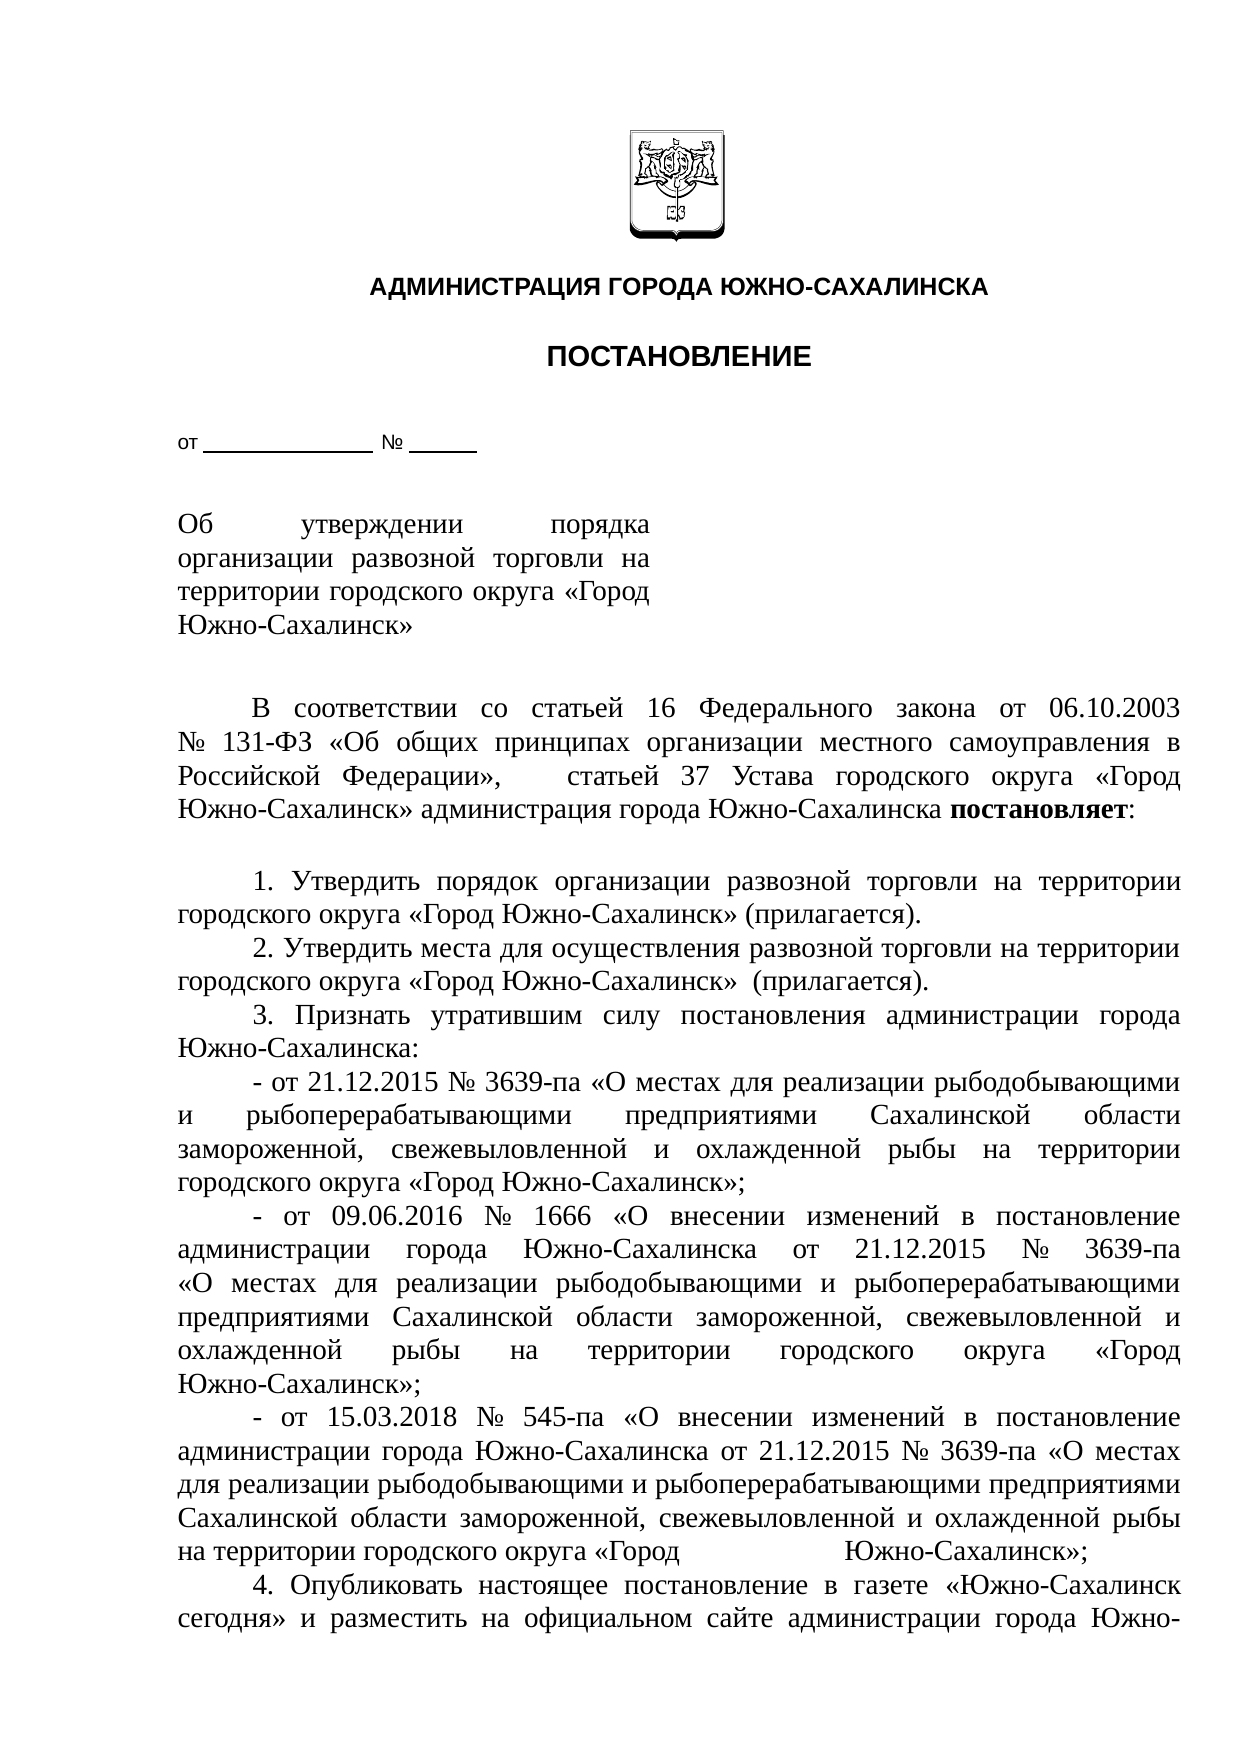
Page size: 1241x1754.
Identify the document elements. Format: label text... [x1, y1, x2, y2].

text В соответствии со статьей 16 Федерального закона от 06.10.2003 № 131-ФЗ «Об общих принципах организации местного самоуправления в Российской Федерации», статьей 37 Устава городского округа «Город Южно-Сахалинск» администрация города Южно-Сахалинска постановляет: [177, 691, 1181, 825]
text Об утверждении порядка организации развозной торговли на территории городского округа «Город Южно-Сахалинск» [177, 506, 650, 641]
text 4. Опубликовать настоящее постановление в газете «Южно-Сахалинск сегодня» и разместить на официальном сайте администрации города Южно- [177, 1567, 1181, 1634]
text 3. Признать утратившим силу постановления администрации города Южно-Сахалинска: [177, 997, 1181, 1064]
text - от 09.06.2016 № 1666 «О внесении изменений в постановление администрации города Южно-Сахалинска от 21.12.2015 № 3639-па «О местах для реализации рыбодобывающими и рыбоперерабатывающими предприятиями Сахалинской области замороженной, свежевыловленной и охлажденной рыбы на территории городского округа «Город Южно-Сахалинск»; [177, 1198, 1181, 1399]
text АДМИНИСТРАЦИЯ ГОРОДА ЮЖНО-САХАЛИНСКА [177, 272, 1181, 301]
text - от 15.03.2018 № 545-па «О внесении изменений в постановление администрации города Южно-Сахалинска от 21.12.2015 № 3639-па «О местах для реализации рыбодобывающими и рыбоперерабатывающими предприятиями Сахалинской области замороженной, свежевыловленной и охлажденной рыбы на территории городского округа «Город Южно-Сахалинск»; [177, 1399, 1181, 1567]
text - от 21.12.2015 № 3639-па «О местах для реализации рыбодобывающими и рыбоперерабатывающими предприятиями Сахалинской области замороженной, свежевыловленной и охлажденной рыбы на территории городского округа «Город Южно-Сахалинск»; [177, 1064, 1181, 1198]
text 2. Утвердить места для осуществления развозной торговли на территории городского округа «Город Южно-Сахалинск» (прилагается). [177, 930, 1181, 997]
text 1. Утвердить порядок организации развозной торговли на территории городского округа «Город Южно-Сахалинск» (прилагается). [177, 863, 1181, 930]
text от № [177, 423, 1181, 456]
text ПОСТАНОВЛЕНИЕ [177, 339, 1181, 372]
